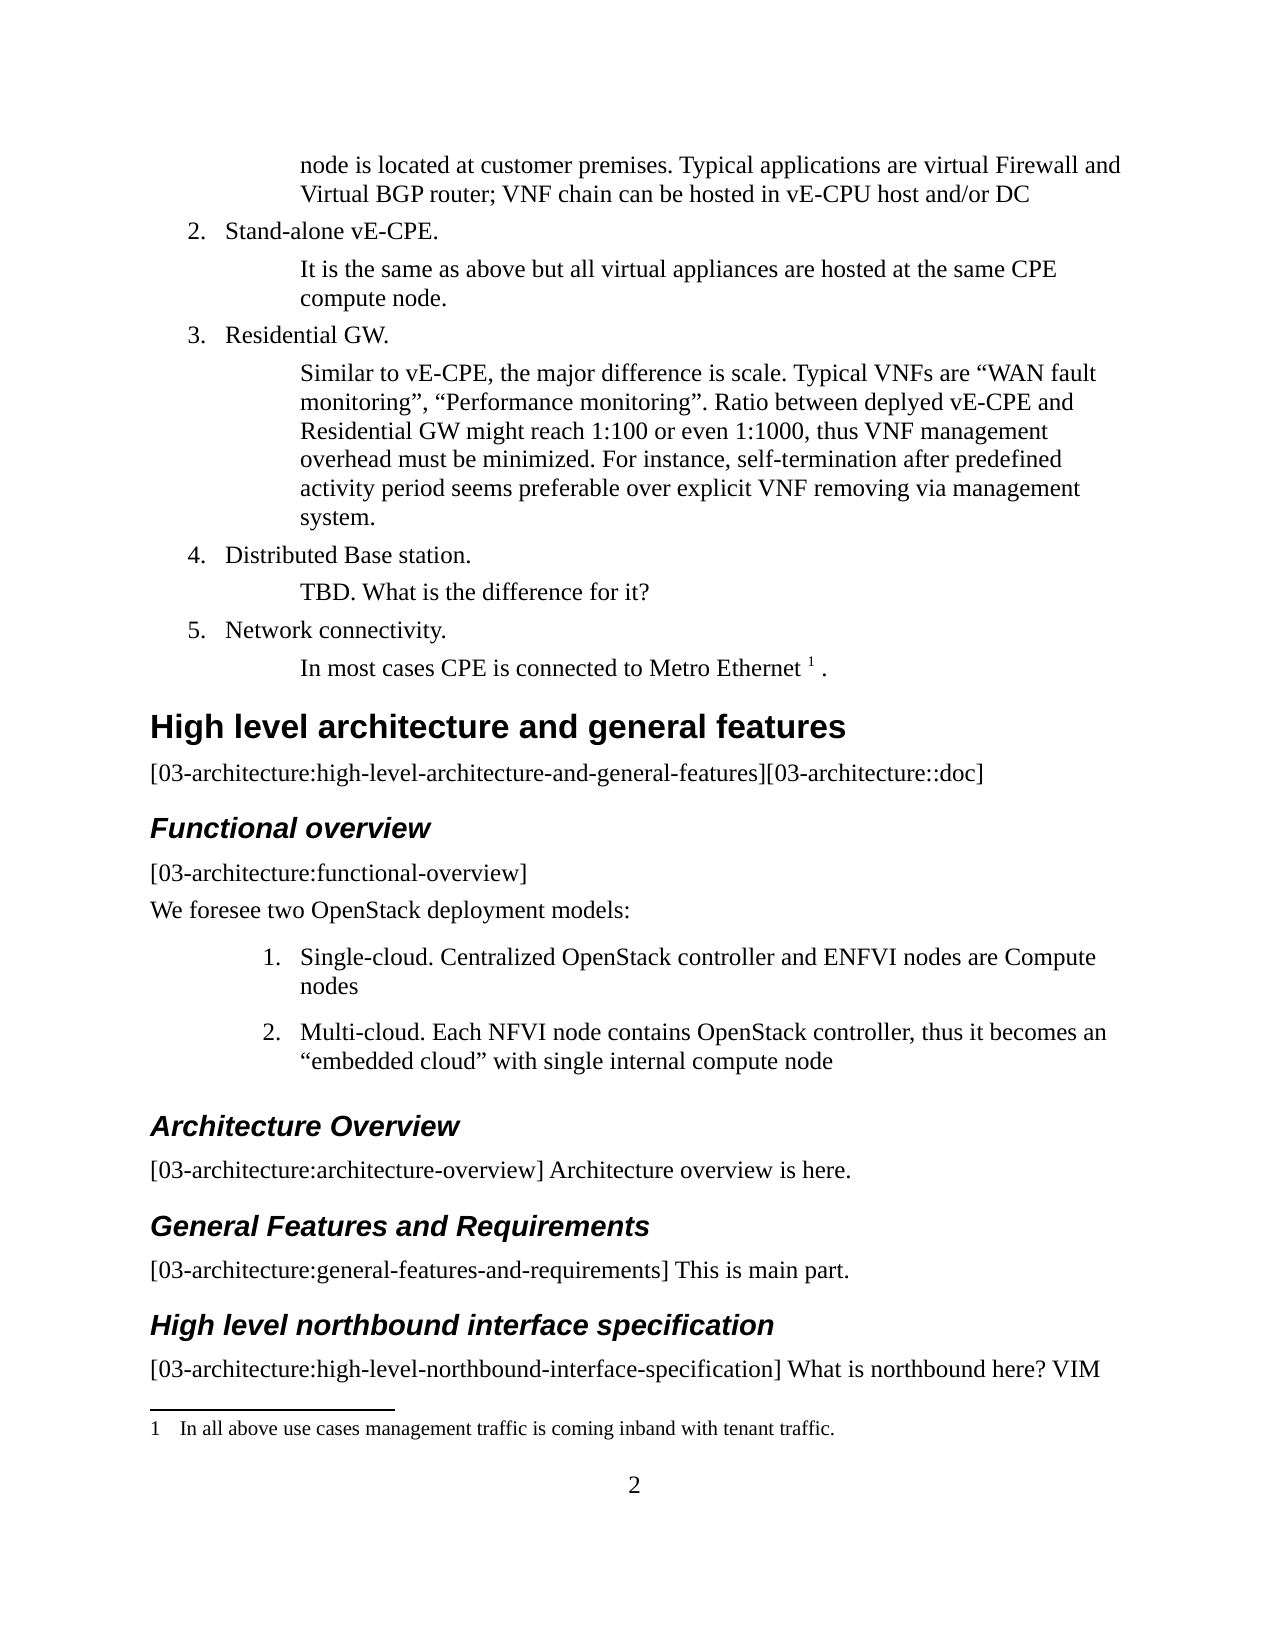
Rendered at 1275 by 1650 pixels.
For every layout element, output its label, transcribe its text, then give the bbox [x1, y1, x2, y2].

text [03-architecture:architecture-overview] Architecture overview is here. [150, 1155, 1125, 1184]
list Distributed Base station. [187, 540, 1125, 568]
text [03-architecture:functional-overview] [150, 858, 1125, 886]
list It is the same as above but all virtual appliances are hosted at the same CPE compute node. [262, 254, 1125, 312]
text [03-architecture:general-features-and-requirements] This is main part. [150, 1255, 1125, 1283]
list In all above use cases management traffic is coming inband with tenant traffic. [150, 1416, 1125, 1440]
list Residential GW. [187, 321, 1125, 349]
list In most cases CPE is connected to Metro Ethernet . [262, 653, 1125, 682]
subtitle General Features and Requirements [150, 1209, 1125, 1242]
subtitle Architecture Overview [150, 1109, 1125, 1142]
subtitle High level northbound interface specification [150, 1308, 1125, 1342]
list Network connectivity. [187, 615, 1125, 644]
list Stand-alone vE-CPE. [187, 216, 1125, 245]
text We foresee two OpenStack deployment models: [150, 895, 1125, 924]
list Multi-cloud. Each NFVI node contains OpenStack controller, thus it becomes an “embedded cloud” with single internal compute node [262, 1017, 1125, 1075]
list Similar to vE-CPE, the major difference is scale. Typical VNFs are “WAN fault monitoring”, “Performance monitoring”. Ratio between deplyed vE-CPE and Residential GW might reach 1:100 or even 1:1000, thus VNF management overhead must be minimized. For instance, self-termination after predefined activity period seems preferable over explicit VNF removing via management system. [262, 358, 1125, 531]
list node is located at customer premises. Typical applications are virtual Firewall and Virtual BGP router; VNF chain can be hosted in vE-CPU host and/or DC [262, 150, 1125, 207]
subtitle Functional overview [150, 812, 1125, 845]
list TBD. What is the difference for it? [262, 577, 1125, 606]
subtitle High level architecture and general features [150, 707, 1125, 745]
text [03-architecture:high-level-northbound-interface-specification] What is northbound here? VIM [150, 1354, 1125, 1383]
text [03-architecture:high-level-architecture-and-general-features][03-architecture::doc] [150, 758, 1125, 787]
list Single-cloud. Centralized OpenStack controller and ENFVI nodes are Compute nodes [262, 942, 1125, 999]
